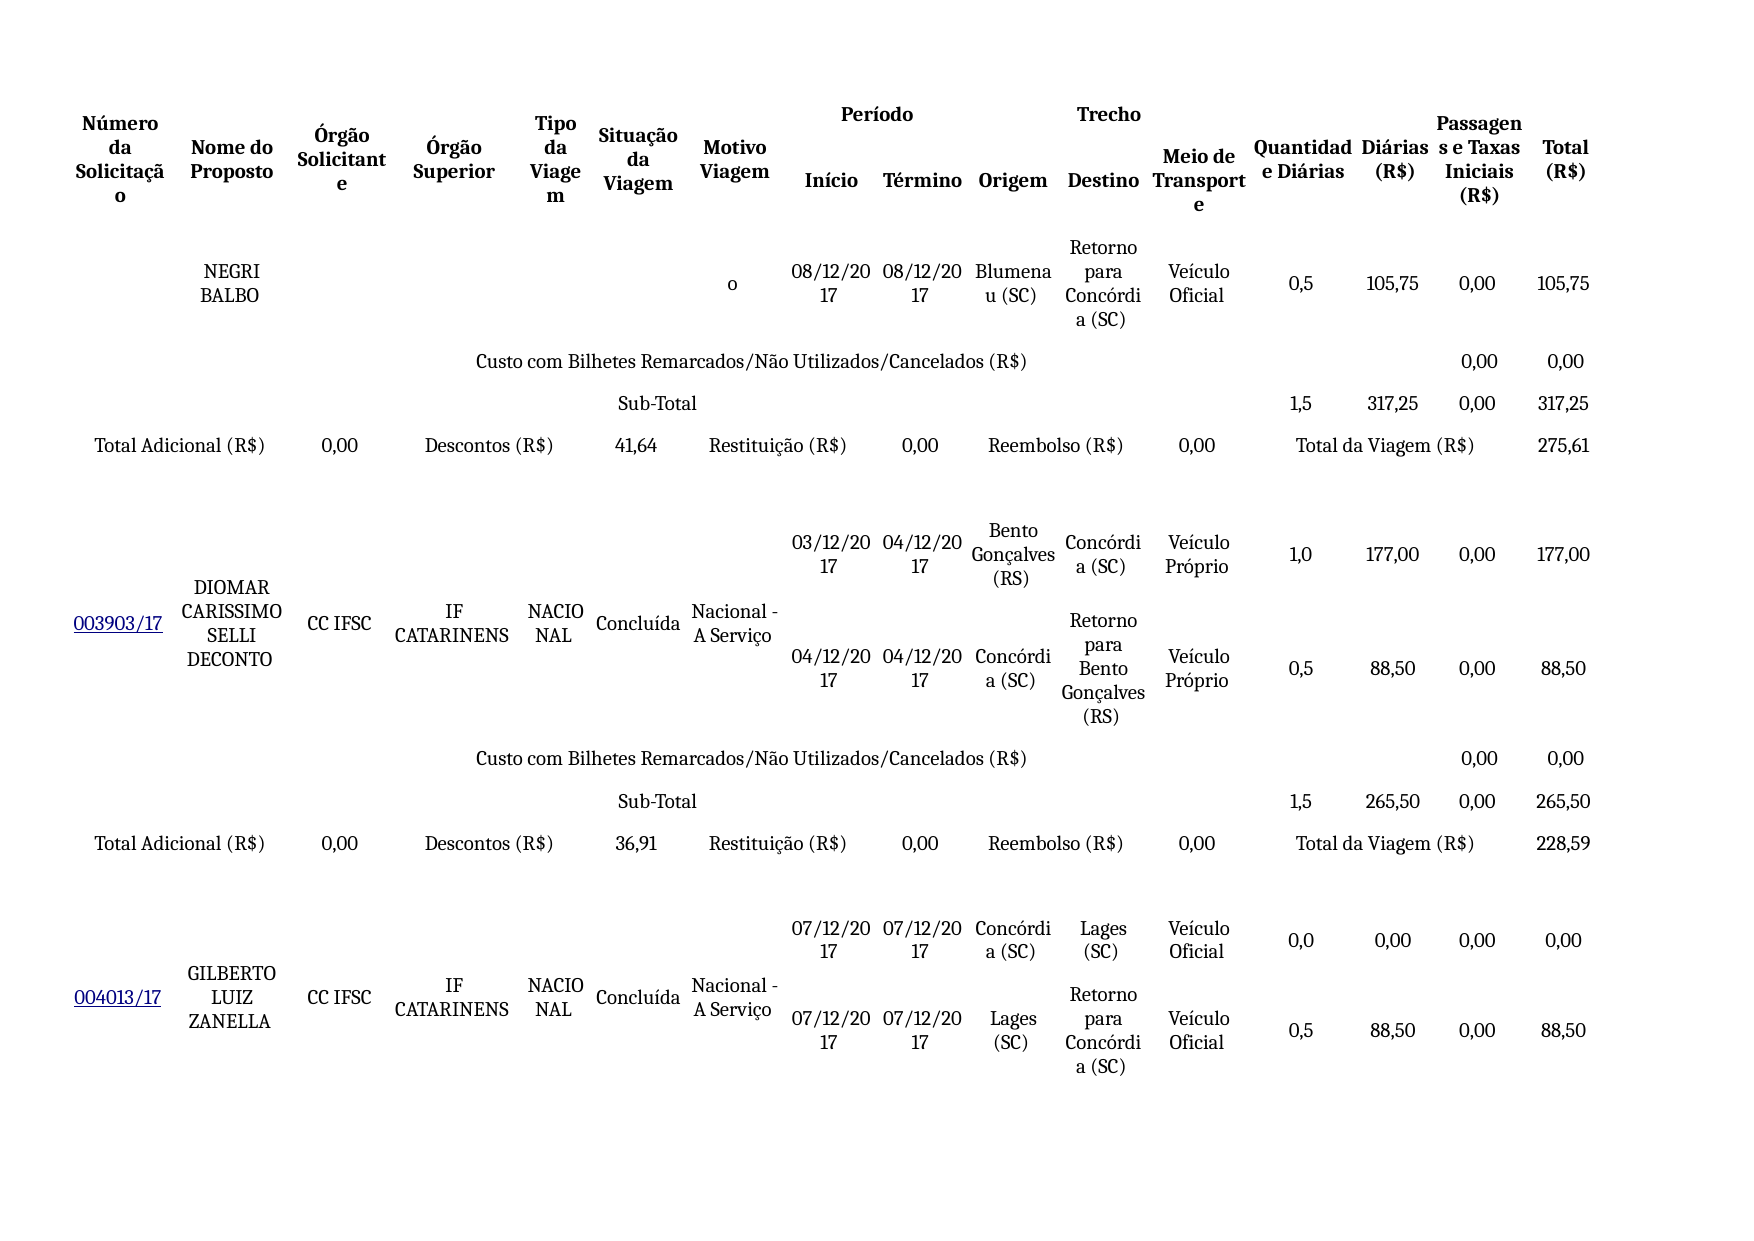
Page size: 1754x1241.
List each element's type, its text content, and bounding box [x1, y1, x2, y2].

table_cell [593, 233, 684, 347]
table_cell Custo com Bilhetes Remarcados/Não Utilizados/Cancelados (R$) [70, 347, 1433, 389]
table_cell Lages (SC) [968, 980, 1058, 1094]
table_cell 1,5 [1250, 786, 1357, 829]
table_cell 0,00 [1433, 786, 1525, 829]
table_cell 0,00 [1433, 913, 1525, 979]
table_cell Lages (SC) [1058, 913, 1148, 979]
table_cell Custo com Bilhetes Remarcados/Não Utilizados/Cancelados (R$) [70, 744, 1433, 786]
table_cell 228,59 [1525, 829, 1606, 871]
table_cell [294, 233, 390, 347]
table_cell 88,50 [1525, 980, 1606, 1094]
table_cell [390, 233, 518, 347]
table_cell 177,00 [1525, 516, 1606, 606]
table_cell 04/12/2017 [877, 606, 968, 744]
table_cell NACIONAL [518, 516, 593, 744]
table_cell CC IFSC [294, 913, 390, 1094]
table_header Situação da Viagem [593, 100, 684, 232]
table_header Total (R$) [1525, 100, 1606, 232]
table_cell [70, 233, 170, 347]
table_cell 0,00 [294, 431, 390, 473]
table_cell 0,00 [1433, 233, 1525, 347]
table_cell [70, 871, 1606, 913]
table_cell 265,50 [1357, 786, 1433, 829]
table_cell Veículo Oficial [1148, 980, 1250, 1094]
table_cell 0,00 [1148, 431, 1250, 473]
table_cell Total Adicional (R$) [70, 829, 294, 871]
table_cell Concórdia (SC) [968, 606, 1058, 744]
table_header Tipo da Viagem [518, 100, 593, 232]
table_cell Restituição (R$) [684, 431, 877, 473]
table_header Número da Solicitação [70, 100, 170, 232]
table_cell Nacional - A Serviço [684, 913, 786, 1094]
table_header Período [786, 100, 968, 142]
table_cell [70, 474, 1606, 516]
table_cell 0,00 [1433, 347, 1525, 389]
table_cell 04/12/2017 [786, 606, 877, 744]
table_cell Destino [1058, 142, 1148, 232]
table_cell 1,0 [1250, 516, 1357, 606]
table_cell 0,00 [1148, 829, 1250, 871]
table_cell 0,0 [1250, 913, 1357, 979]
table_cell Concórdia (SC) [968, 913, 1058, 979]
table_cell 0,00 [1433, 744, 1525, 786]
table_cell IF CATARINENS [390, 913, 518, 1094]
table_cell [518, 233, 593, 347]
table_cell GILBERTO LUIZ ZANELLA [170, 913, 294, 1094]
table_header Diárias (R$) [1357, 100, 1433, 232]
table_cell CC IFSC [294, 516, 390, 744]
table_cell Sub-Total [70, 389, 1250, 431]
table_cell 0,5 [1250, 233, 1357, 347]
table_cell Meio de Transporte [1148, 142, 1250, 232]
table_cell 08/12/2017 [786, 233, 877, 347]
table_cell Nacional - A Serviço [684, 516, 786, 744]
table_cell Concluída [593, 913, 684, 1094]
table_cell 0,00 [1525, 347, 1606, 389]
table_cell 0,5 [1250, 606, 1357, 744]
table_header Quantidade Diárias [1250, 100, 1357, 232]
table_cell Concluída [593, 516, 684, 744]
table_cell IF CATARINENS [390, 516, 518, 744]
table_cell 177,00 [1357, 516, 1433, 606]
table_cell 88,50 [1525, 606, 1606, 744]
table_cell 0,00 [1525, 913, 1606, 979]
table_cell 0,00 [294, 829, 390, 871]
table_cell 317,25 [1357, 389, 1433, 431]
table_cell 04/12/2017 [877, 516, 968, 606]
table_cell 0,5 [1250, 980, 1357, 1094]
table_cell 08/12/2017 [877, 233, 968, 347]
table_cell Retorno para Concórdia (SC) [1058, 980, 1148, 1094]
table_cell DIOMAR CARISSIMO SELLI DECONTO [170, 516, 294, 744]
table_cell 003903/17 [70, 516, 170, 744]
table_cell 88,50 [1357, 980, 1433, 1094]
table_cell 0,00 [1433, 389, 1525, 431]
table_cell 0,00 [1433, 980, 1525, 1094]
table_cell Total da Viagem (R$) [1250, 431, 1525, 473]
table_cell 105,75 [1357, 233, 1433, 347]
table_cell Total Adicional (R$) [70, 431, 294, 473]
table_cell 0,00 [877, 829, 968, 871]
table_cell Veículo Oficial [1148, 233, 1250, 347]
table_cell Retorno para Concórdia (SC) [1058, 233, 1148, 347]
table_cell 07/12/2017 [786, 980, 877, 1094]
table_cell 265,50 [1525, 786, 1606, 829]
table_cell NACIONAL [518, 913, 593, 1094]
table_cell 41,64 [593, 431, 684, 473]
table_cell Blumenau (SC) [968, 233, 1058, 347]
table_cell 88,50 [1357, 606, 1433, 744]
table_cell Restituição (R$) [684, 829, 877, 871]
table_cell 0,00 [1525, 744, 1606, 786]
table_cell Veículo Próprio [1148, 606, 1250, 744]
table_header Motivo Viagem [684, 100, 786, 232]
table_cell o [684, 233, 786, 347]
table_cell Total da Viagem (R$) [1250, 829, 1525, 871]
table_cell NEGRI BALBO [170, 233, 294, 347]
table_cell 0,00 [1433, 606, 1525, 744]
table_cell Bento Gonçalves (RS) [968, 516, 1058, 606]
table_header Órgão Solicitante [294, 100, 390, 232]
table_cell Término [877, 142, 968, 232]
table_cell Reembolso (R$) [968, 431, 1148, 473]
table_cell 0,00 [1433, 516, 1525, 606]
table_cell Retorno para Bento Gonçalves (RS) [1058, 606, 1148, 744]
table_cell 0,00 [1357, 913, 1433, 979]
table_cell Concórdia (SC) [1058, 516, 1148, 606]
table_cell 004013/17 [70, 913, 170, 1094]
table_cell 317,25 [1525, 389, 1606, 431]
table_cell Sub-Total [70, 786, 1250, 829]
table_cell 275,61 [1525, 431, 1606, 473]
table_cell 03/12/2017 [786, 516, 877, 606]
table_cell Início [786, 142, 877, 232]
table_cell Origem [968, 142, 1058, 232]
table_header Trecho [968, 100, 1250, 142]
table_cell 0,00 [877, 431, 968, 473]
table_cell Descontos (R$) [390, 431, 593, 473]
table_cell Reembolso (R$) [968, 829, 1148, 871]
table_cell 1,5 [1250, 389, 1357, 431]
table_cell 07/12/2017 [877, 913, 968, 979]
table_cell Descontos (R$) [390, 829, 593, 871]
table_header Órgão Superior [390, 100, 518, 232]
table_cell Veículo Próprio [1148, 516, 1250, 606]
table_cell 07/12/2017 [786, 913, 877, 979]
table_cell 36,91 [593, 829, 684, 871]
table_cell 07/12/2017 [877, 980, 968, 1094]
table_cell 105,75 [1525, 233, 1606, 347]
table_cell Veículo Oficial [1148, 913, 1250, 979]
table_header Passagens e Taxas Iniciais (R$) [1433, 100, 1525, 232]
table_header Nome do Proposto [170, 100, 294, 232]
